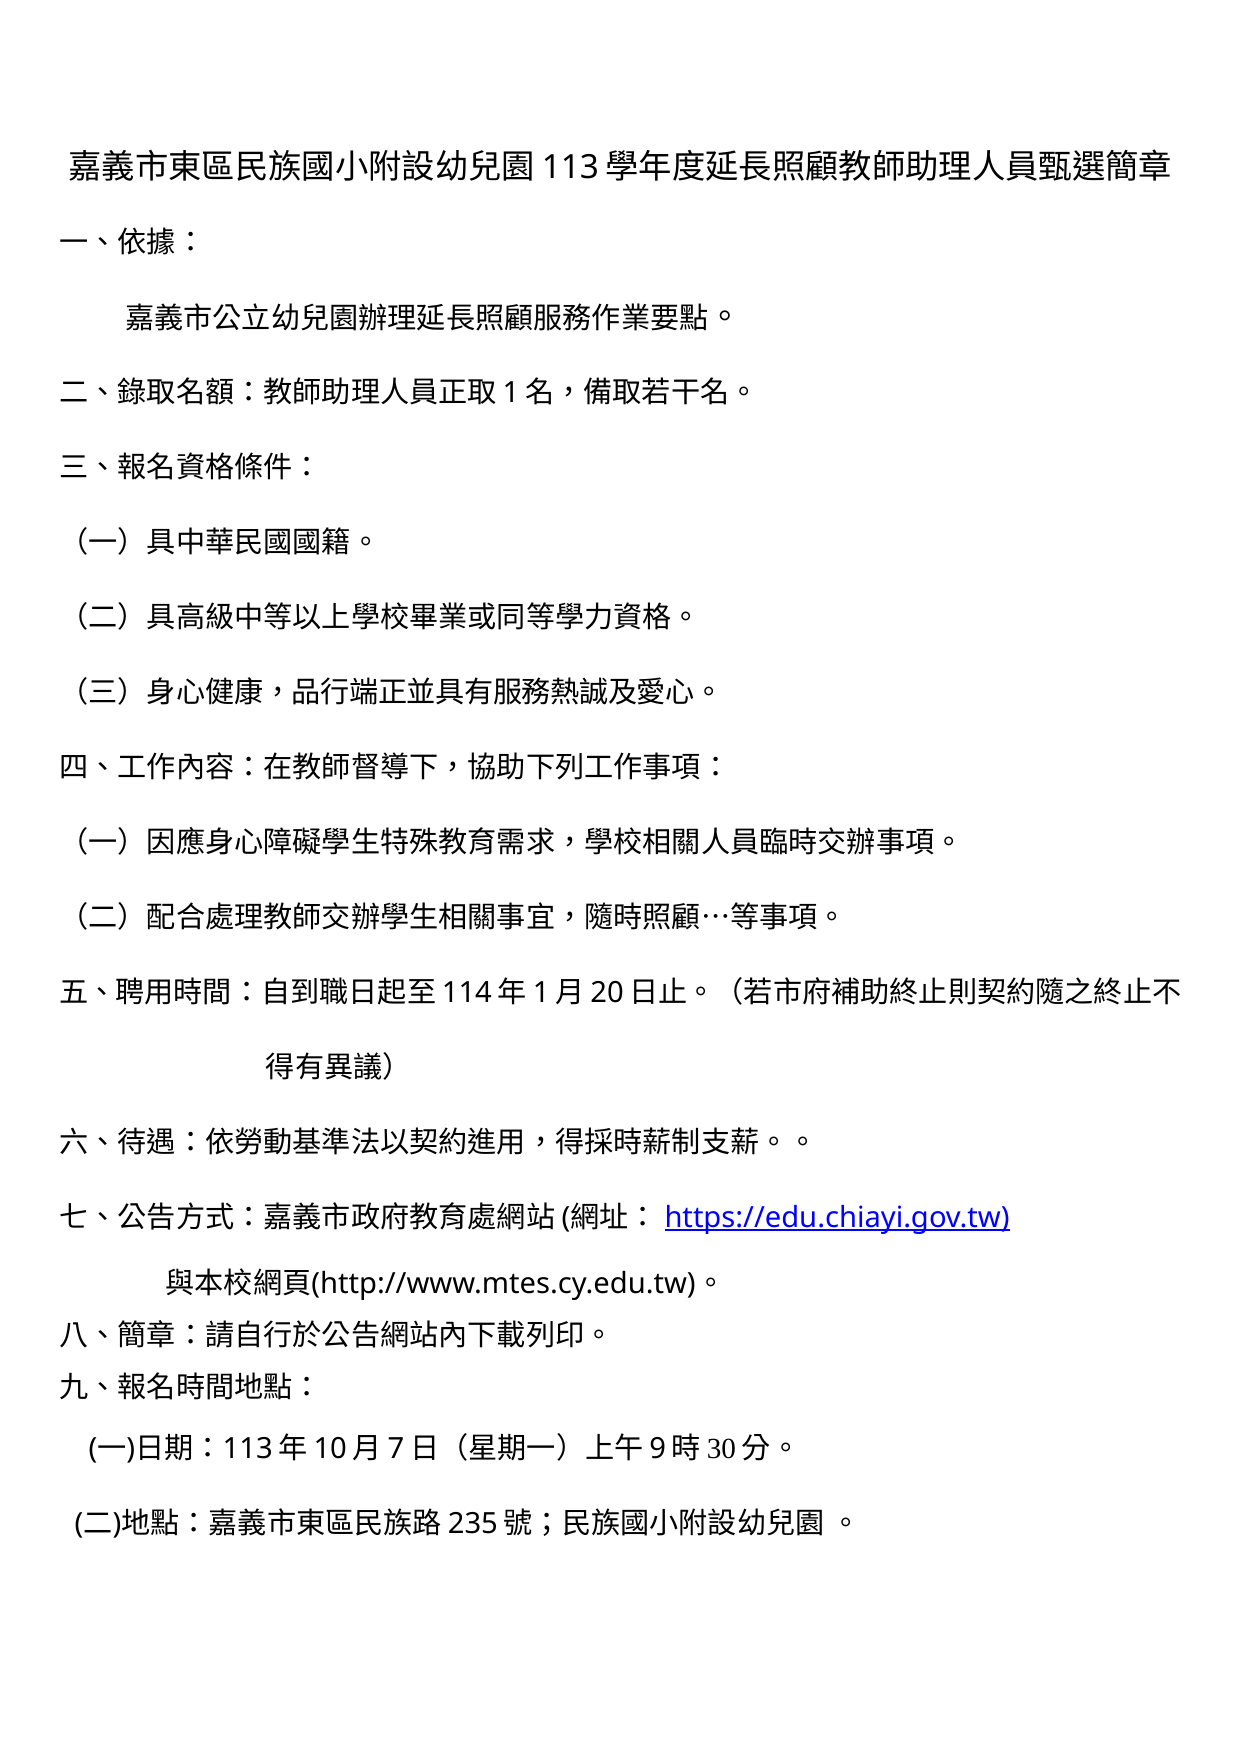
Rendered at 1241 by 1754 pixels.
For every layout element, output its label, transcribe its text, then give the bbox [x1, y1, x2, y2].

text 嘉義市公立幼兒園辦理延長照顧服務作業要點。 [59, 277, 1181, 352]
text 嘉義市東區民族國小附設幼兒園113學年度延長照顧教師助理人員甄選簡章 [59, 127, 1181, 202]
text 九、報名時間地點： [59, 1356, 1181, 1408]
text 與本校網頁(http://www.mtes.cy.edu.tw)。 [59, 1252, 1181, 1304]
text (二)地點：嘉義市東區民族路235號；民族國小附設幼兒園 。 [59, 1483, 1181, 1558]
text 七、公告方式：嘉義市政府教育處網站 (網址： https://edu.chiayi.gov.tw) [59, 1177, 1181, 1252]
text 六、待遇：依勞動基準法以契約進用，得採時薪制支薪。。 [59, 1102, 1181, 1177]
text （一）因應身心障礙學生特殊教育需求，學校相關人員臨時交辦事項。 [59, 802, 1181, 877]
text （一）具中華民國國籍。 [59, 502, 1181, 577]
text （二）配合處理教師交辦學生相關事宜，隨時照顧…等事項。 [59, 877, 1181, 952]
text 八、簡章：請自行於公告網站內下載列印。 [59, 1304, 1181, 1356]
text (一)日期：113年10月7日（星期一）上午9時30分。 [59, 1408, 1181, 1483]
text 五、聘用時間：自到職日起至114年1月20日止。（若市府補助終止則契約隨之終止不得有異議） [59, 952, 1181, 1102]
text 二、錄取名額：教師助理人員正取1名，備取若干名。 [59, 352, 1181, 427]
text （二）具高級中等以上學校畢業或同等學力資格。 [59, 577, 1181, 652]
text （三）身心健康，品行端正並具有服務熱誠及愛心。 [59, 652, 1181, 727]
text 四、工作內容：在教師督導下，協助下列工作事項： [59, 727, 1181, 802]
text 一、依據： [59, 202, 1181, 277]
text 三、報名資格條件： [59, 427, 1181, 502]
